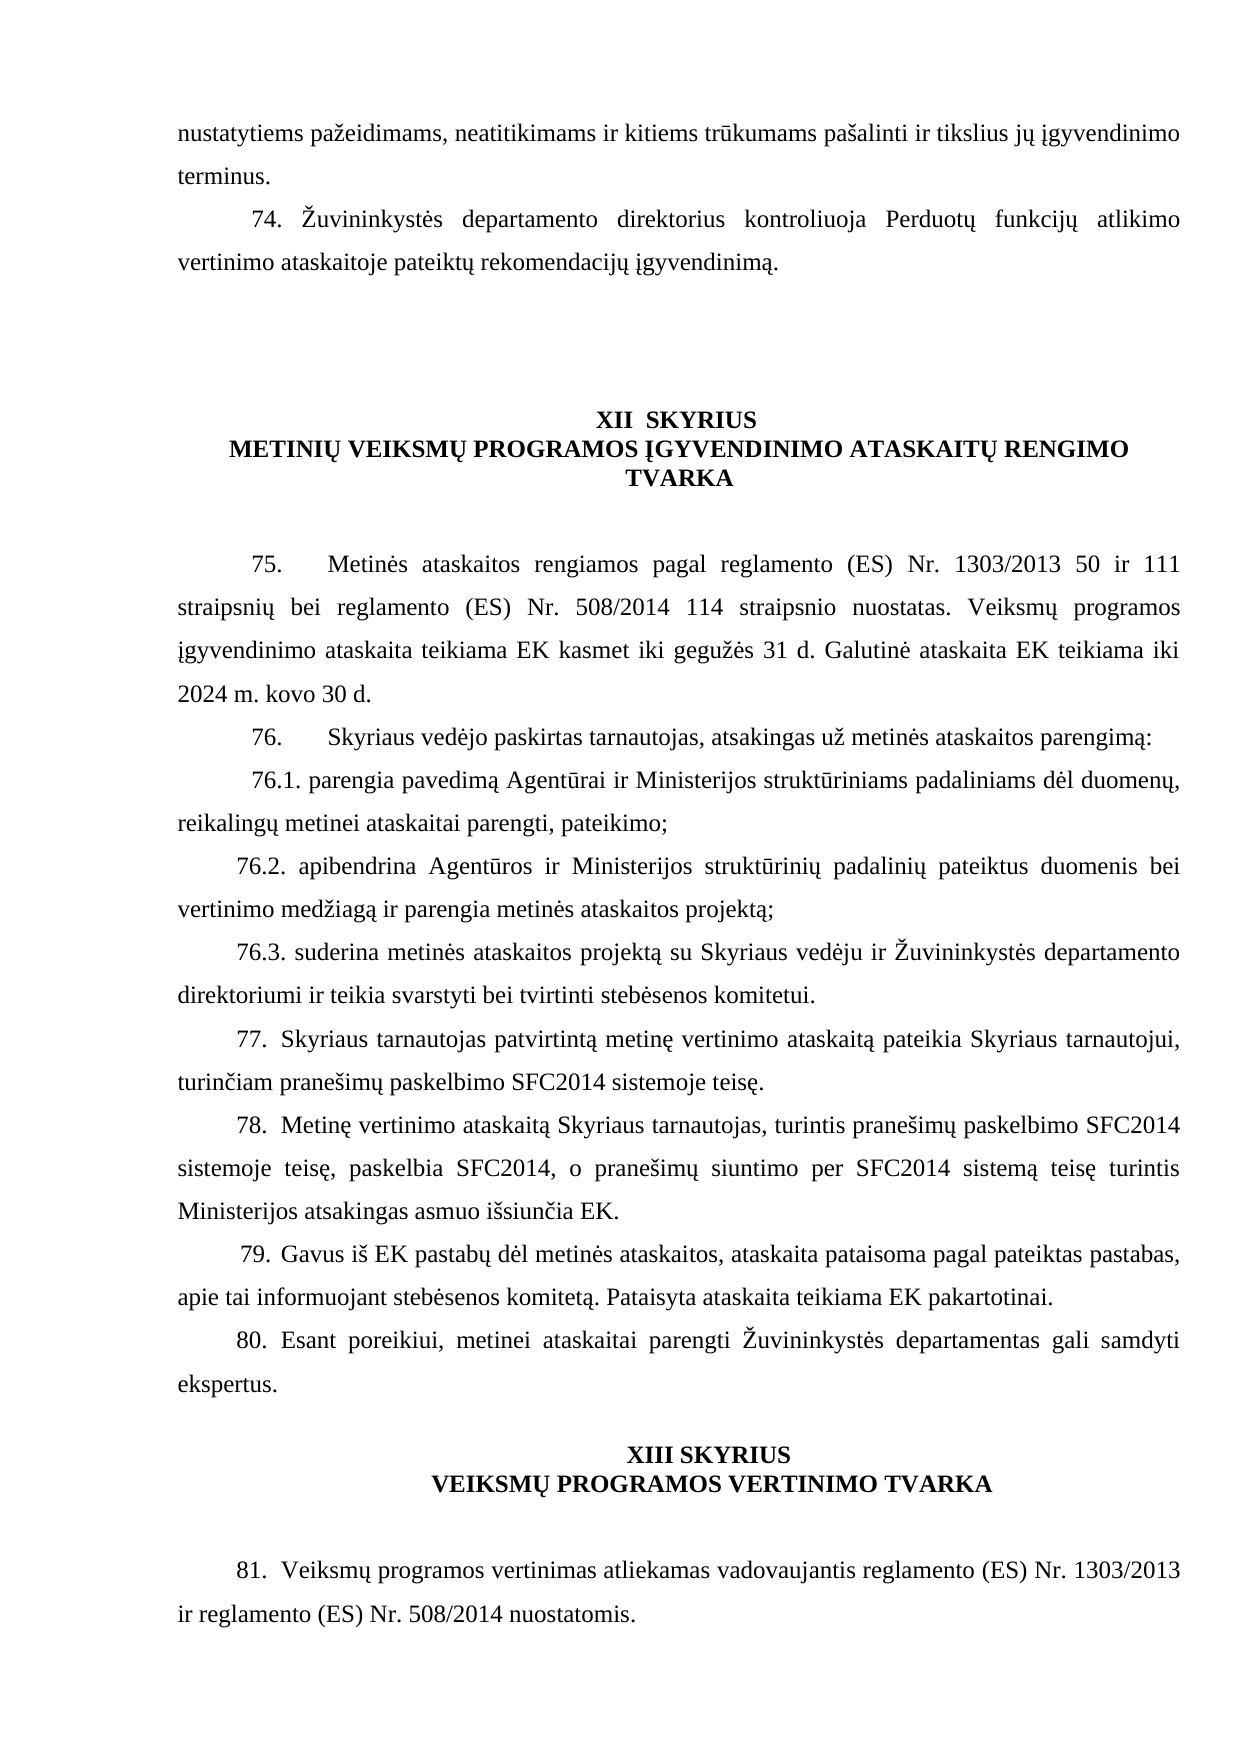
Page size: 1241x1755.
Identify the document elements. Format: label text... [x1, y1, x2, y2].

text 74. Žuvininkystės departamento direktorius kontroliuoja Perduotų funkcijų atlikimo vertinimo ataskaitoje pateiktų rekomendacijų įgyvendinimą. [177, 204, 1181, 276]
text XIII SKYRIUS [177, 1441, 1181, 1469]
text 81. Veiksmų programos vertinimas atliekamas vadovaujantis reglamento (ES) Nr. 1303/2013 ir reglamento (ES) Nr. 508/2014 nuostatomis. [177, 1556, 1181, 1627]
text 75. Metinės ataskaitos rengiamos pagal reglamento (ES) Nr. 1303/2013 50 ir 111 straipsnių bei reglamento (ES) Nr. 508/2014 114 straipsnio nuostatas. Veiksmų programos įgyvendinimo ataskaita teikiama EK kasmet iki gegužės 31 d. Galutinė ataskaita EK teikiama iki 2024 m. kovo 30 d. [177, 549, 1181, 707]
text 77. Skyriaus tarnautojas patvirtintą metinę vertinimo ataskaitą pateikia Skyriaus tarnautojui, turinčiam pranešimų paskelbimo SFC2014 sistemoje teisę. [177, 1024, 1181, 1096]
text 76.3. suderina metinės ataskaitos projektą su Skyriaus vedėju ir Žuvininkystės departamento direktoriumi ir teikia svarstyti bei tvirtinti stebėsenos komitetui. [177, 937, 1181, 1009]
text 78. Metinę vertinimo ataskaitą Skyriaus tarnautojas, turintis pranešimų paskelbimo SFC2014 sistemoje teisę, paskelbia SFC2014, o pranešimų siuntimo per SFC2014 sistemą teisę turintis Ministerijos atsakingas asmuo išsiunčia EK. [177, 1110, 1181, 1225]
text nustatytiems pažeidimams, neatitikimams ir kitiems trūkumams pašalinti ir tikslius jų įgyvendinimo terminus. [177, 118, 1181, 190]
text 76.1. parengia pavedimą Agentūrai ir Ministerijos struktūriniams padaliniams dėl duomenų, reikalingų metinei ataskaitai parengti, pateikimo; [177, 765, 1181, 837]
text MetinIŲ veiksmų programos įgyvendinimo ataskaitŲ rengimo TVARKA [177, 434, 1181, 492]
text XII SKYRIUS [177, 406, 1181, 434]
text 76. Skyriaus vedėjo paskirtas tarnautojas, atsakingas už metinės ataskaitos parengimą: [177, 722, 1181, 751]
text 80. Esant poreikiui, metinei ataskaitai parengti Žuvininkystės departamentas gali samdyti ekspertus. [177, 1326, 1181, 1397]
text 79. Gavus iš EK pastabų dėl metinės ataskaitos, ataskaita pataisoma pagal pateiktas pastabas, apie tai informuojant stebėsenos komitetą. Pataisyta ataskaita teikiama EK pakartotinai. [177, 1239, 1181, 1311]
text 76.2. apibendrina Agentūros ir Ministerijos struktūrinių padalinių pateiktus duomenis bei vertinimo medžiagą ir parengia metinės ataskaitos projektą; [177, 851, 1181, 923]
text Veiksmų programos vertinimo TVARKA [177, 1469, 1181, 1498]
